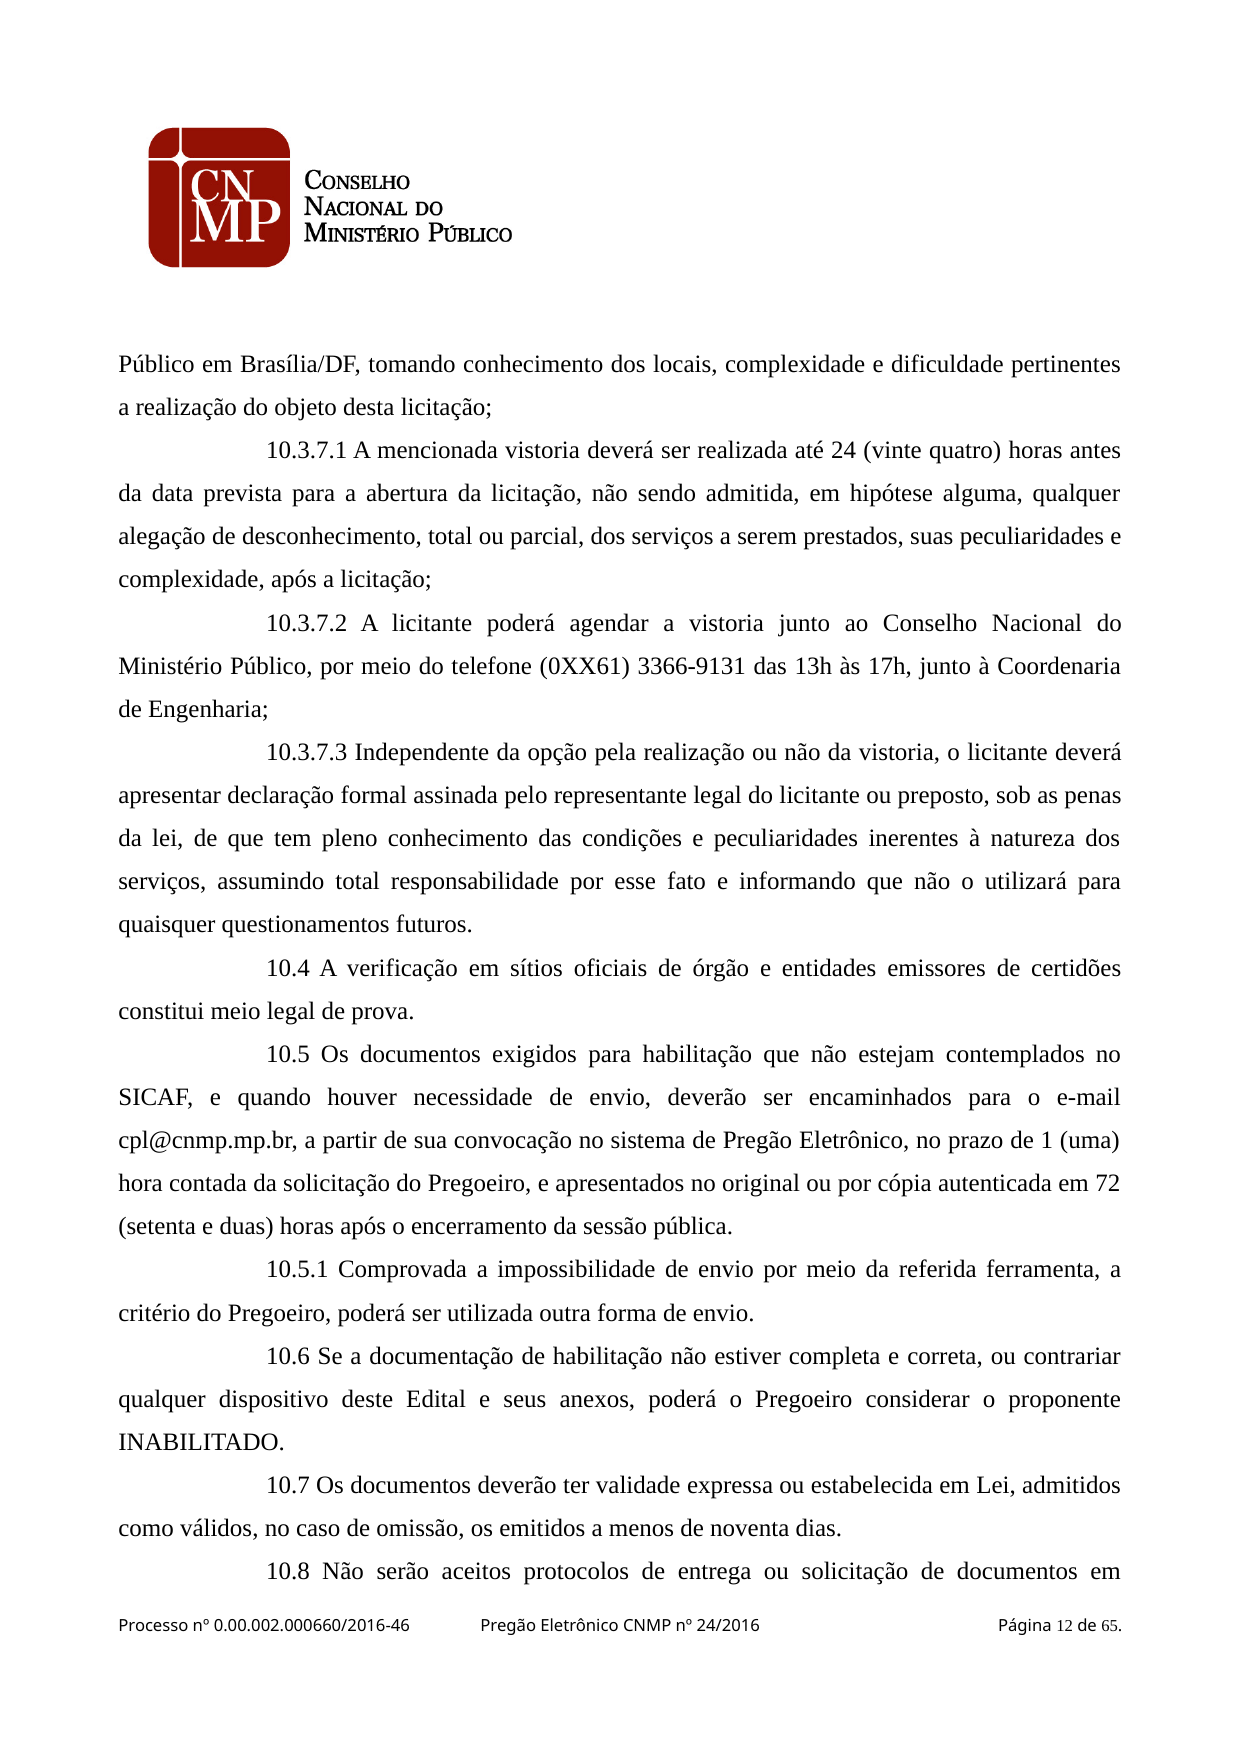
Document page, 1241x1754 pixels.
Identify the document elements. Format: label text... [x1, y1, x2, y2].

text 10.5.1 Comprovada a impossibilidade de envio por meio da referida ferramenta, a critério do Pregoeiro, poderá ser utilizada outra forma de envio. [118, 1254, 1122, 1326]
text 10.8 Não serão aceitos protocolos de entrega ou solicitação de documentos em [118, 1556, 1122, 1585]
picture [124, 105, 528, 289]
text 10.6 Se a documentação de habilitação não estiver completa e correta, ou contrariar qualquer dispositivo deste Edital e seus anexos, poderá o Pregoeiro considerar o proponente INABILITADO. [118, 1341, 1122, 1456]
text 10.3.7.2 A licitante poderá agendar a vistoria junto ao Conselho Nacional do Ministério Público, por meio do telefone (0XX61) 3366-9131 das 13h às 17h, junto à Coordenaria de Engenharia; [118, 608, 1122, 723]
text 10.5 Os documentos exigidos para habilitação que não estejam contemplados no SICAF, e quando houver necessidade de envio, deverão ser encaminhados para o e-mail cpl@cnmp.mp.br, a partir de sua convocação no sistema de Pregão Eletrônico, no prazo de 1 (uma) hora contada da solicitação do Pregoeiro, e apresentados no original ou por cópia autenticada em 72 (setenta e duas) horas após o encerramento da sessão pública. [118, 1039, 1122, 1240]
list Público em Brasília/DF, tomando conhecimento dos locais, complexidade e dificuldade pertinentes a realização do objeto desta licitação; [118, 349, 1122, 421]
text 10.7 Os documentos deverão ter validade expressa ou estabelecida em Lei, admitidos como válidos, no caso de omissão, os emitidos a menos de noventa dias. [118, 1470, 1122, 1542]
text 10.4 A verificação em sítios oficiais de órgão e entidades emissores de certidões constitui meio legal de prova. [118, 953, 1122, 1024]
text 10.3.7.3 Independente da opção pela realização ou não da vistoria, o licitante deverá apresentar declaração formal assinada pelo representante legal do licitante ou preposto, sob as penas da lei, de que tem pleno conhecimento das condições e peculiaridades inerentes à natureza dos serviços, assumindo total responsabilidade por esse fato e informando que não o utilizará para quaisquer questionamentos futuros. [118, 737, 1122, 938]
text 10.3.7.1 A mencionada vistoria deverá ser realizada até 24 (vinte quatro) horas antes da data prevista para a abertura da licitação, não sendo admitida, em hipótese alguma, qualquer alegação de desconhecimento, total ou parcial, dos serviços a serem prestados, suas peculiaridades e complexidade, após a licitação; [118, 435, 1122, 593]
